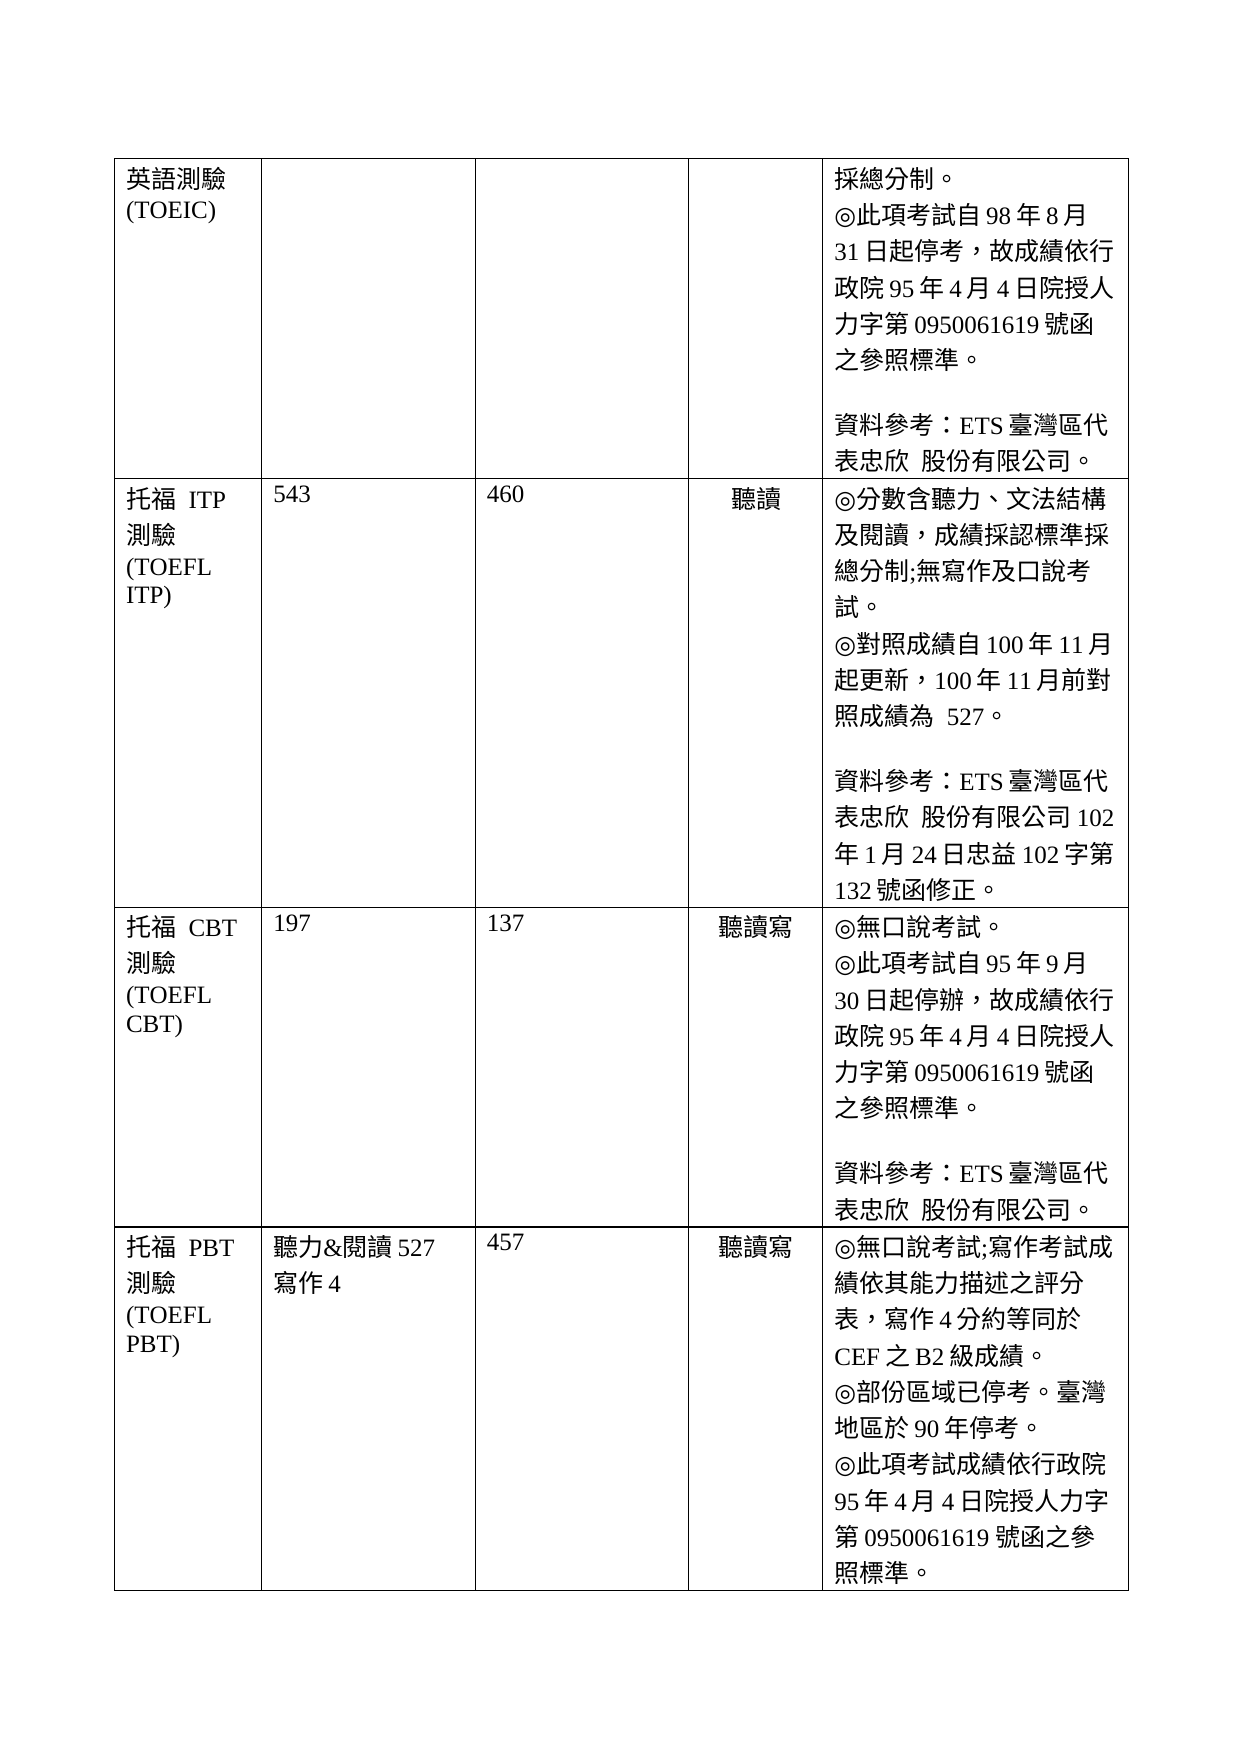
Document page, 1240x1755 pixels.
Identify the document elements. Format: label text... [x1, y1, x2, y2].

table_cell ◎無口說考試;寫作考試成績依其能力描述之評分表，寫作4分約等同於CEF之B2級成績。 ◎部份區域已停考。臺灣地區於90年停考。 ◎此項考試成績依行政院95年4月4日院授人力字第0950061619 號函之參照標準。 資料參考：ETS臺灣區代表忠欣 股份有限公司。 [823, 1228, 834, 1590]
table_cell 聽讀 [689, 479, 822, 907]
table_cell 傳統多益英語測驗 (TOEIC) [115, 159, 261, 478]
table_cell ◎傳統多益成績採認標準採總分制。 ◎此項考試自98年8月31日起停考，故成績依行政院95年4月4日院授人力字第0950061619號函之參照標準。 資料參考：ETS臺灣區代表忠欣 股份有限公司。 [823, 159, 834, 478]
table_cell 457 [476, 1228, 688, 1590]
table_cell [262, 159, 475, 478]
table_cell ◎分數含聽力、文法結構及閱讀，成績採認標準採總分制;無寫作及口說考試。 ◎對照成績自100年11月起更新，100年11月前對照成績為 527。 資料參考：ETS臺灣區代表忠欣 股份有限公司102年1月24日忠益102字第132號函修正。 [1117, 479, 1128, 907]
table_cell 197 [262, 908, 475, 1226]
table_cell 托福 PBT 測驗 (TOEFL PBT) [115, 1228, 261, 1590]
table_cell 聽力&閱讀527寫作4 [262, 1228, 475, 1590]
table_cell ◎分數含聽力、文法結構及閱讀，成績採認標準採總分制;無寫作及口說考試。 ◎對照成績自100年11月起更新，100年11月前對照成績為 527。 資料參考：ETS臺灣區代表忠欣 股份有限公司102年1月24日忠益102字第132號函修正。 [823, 479, 834, 907]
table_cell 托福 ITP 測驗 (TOEFL ITP) [115, 479, 261, 907]
table_cell [476, 159, 688, 478]
table_cell 460 [476, 479, 688, 907]
table_cell 聽讀寫 [689, 908, 822, 1226]
table_cell 聽讀 [689, 159, 822, 478]
table_cell 聽讀寫 [689, 1228, 822, 1590]
table_cell ◎傳統多益成績採認標準採總分制。 ◎此項考試自98年8月31日起停考，故成績依行政院95年4月4日院授人力字第0950061619號函之參照標準。 資料參考：ETS臺灣區代表忠欣 股份有限公司。 [1117, 159, 1128, 478]
table_cell 托福 CBT 測驗 (TOEFL CBT) [115, 908, 261, 1226]
table_cell 137 [476, 908, 688, 1226]
table_cell ◎無口說考試。 ◎此項考試自95年9月30日起停辦，故成績依行政院95年4月4日院授人力字第0950061619號函之參照標準。 資料參考：ETS臺灣區代表忠欣 股份有限公司。 [823, 908, 1128, 1226]
table_cell 543 [262, 479, 475, 907]
table_cell ◎無口說考試;寫作考試成績依其能力描述之評分表，寫作4分約等同於CEF之B2級成績。 ◎部份區域已停考。臺灣地區於90年停考。 ◎此項考試成績依行政院95年4月4日院授人力字第0950061619 號函之參照標準。 資料參考：ETS臺灣區代表忠欣 股份有限公司。 [1117, 1228, 1128, 1590]
